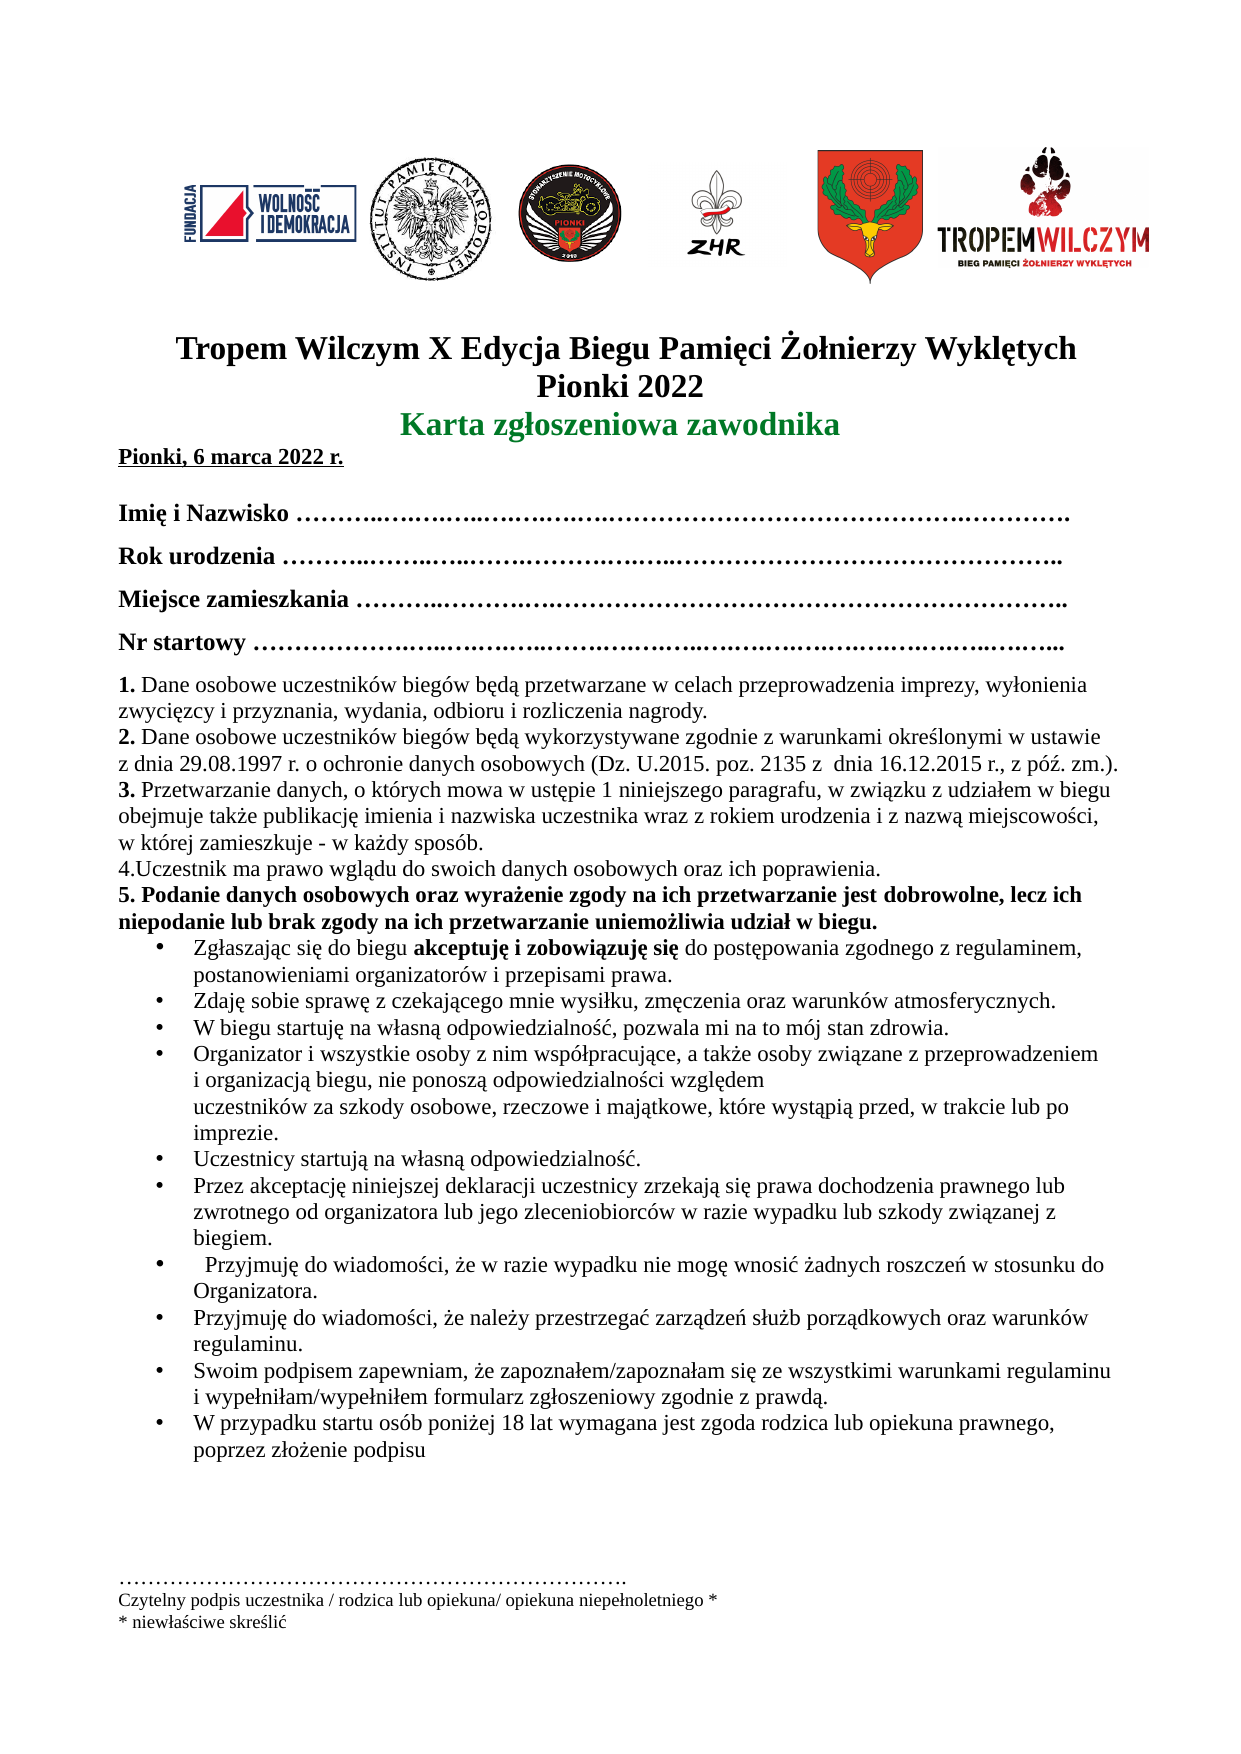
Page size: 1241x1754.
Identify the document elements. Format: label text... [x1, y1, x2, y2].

list Przyjmuję do wiadomości, że należy przestrzegać zarządzeń służb porządkowych oraz warunków regulaminu. [156, 1304, 1122, 1357]
list Zdaję sobie sprawę z czekającego mnie wysiłku, zmęczenia oraz warunków atmosferycznych. [156, 987, 1122, 1014]
list Uczestnicy startują na własną odpowiedzialność. [156, 1145, 1122, 1172]
text Imię i Nazwisko ………..….….…..….….….….…………………………………….…………. [118, 498, 1122, 527]
picture [817, 150, 923, 284]
text Czytelny podpis uczestnika / rodzica lub opiekuna/ opiekuna niepełnoletniego * [118, 1589, 1122, 1611]
list Przyjmuję do wiadomości, że w razie wypadku nie mogę wnosić żadnych roszczeń w stosunku do Organizatora. [156, 1251, 1122, 1304]
text Pionki 2022 [118, 366, 1122, 405]
text 3. Przetwarzanie danych, o których mowa w ustępie 1 niniejszego paragrafu, w związku z udziałem w biegu obejmuje także publikację imienia i nazwiska uczestnika wraz z rokiem urodzenia i z nazwą miejscowości, w której zamieszkuje - w każdy sposób. [118, 776, 1122, 855]
text uczestników za szkody osobowe, rzeczowe i majątkowe, które wystąpią przed, w trakcie lub po imprezie. [193, 1093, 1122, 1145]
text Karta zgłoszeniowa zawodnika [118, 405, 1122, 443]
picture [184, 185, 357, 242]
picture [369, 118, 640, 308]
text 5. Podanie danych osobowych oraz wyrażenie zgody na ich przetwarzanie jest dobrowolne, lecz ich niepodanie lub brak zgody na ich przetwarzanie uniemożliwia udział w biegu. [118, 881, 1122, 934]
text 4.Uczestnik ma prawo wglądu do swoich danych osobowych oraz ich poprawienia. [118, 855, 1122, 881]
list Przez akceptację niniejszej deklaracji uczestnicy zrzekają się prawa dochodzenia prawnego lub zwrotnego od organizatora lub jego zleceniobiorców w razie wypadku lub szkody związanej z biegiem. [156, 1172, 1122, 1251]
text Rok urodzenia ………..……..…..…….……….….…..……………………………………….. [118, 541, 1122, 570]
list Organizator i wszystkie osoby z nim współpracujące, a także osoby związane z przeprowadzeniem i organizacją biegu, nie ponoszą odpowiedzialności względem [156, 1040, 1122, 1093]
list Swoim podpisem zapewniam, że zapoznałem/zapoznałam się ze wszystkimi warunkami regulaminu i wypełniłam/wypełniłem formularz zgłoszeniowy zgodnie z prawdą. [156, 1357, 1122, 1409]
picture [937, 147, 1149, 268]
picture [648, 162, 787, 267]
text * niewłaściwe skreślić [118, 1611, 1122, 1632]
text 2. Dane osobowe uczestników biegów będą wykorzystywane zgodnie z warunkami określonymi w ustawie z dnia 29.08.1997 r. o ochronie danych osobowych (Dz. U.2015. poz. 2135 z dnia 16.12.2015 r., z póź. zm.). [118, 723, 1122, 776]
list W przypadku startu osób poniżej 18 lat wymagana jest zgoda rodzica lub opiekuna prawnego, poprzez złożenie podpisu [156, 1409, 1122, 1462]
text Miejsce zamieszkania ………..……….….…………………………………………………….. [118, 584, 1122, 613]
list Zgłaszając się do biegu akceptuję i zobowiązuję się do postępowania zgodnego z regulaminem, postanowieniami organizatorów i przepisami prawa. [156, 934, 1122, 987]
text Tropem Wilczym X Edycja Biegu Pamięci Żołnierzy Wyklętych [118, 328, 1122, 366]
text 1. Dane osobowe uczestników biegów będą przetwarzane w celach przeprowadzenia imprezy, wyłonienia zwycięzcy i przyznania, wydania, odbioru i rozliczenia nagrody. [118, 671, 1122, 723]
text Nr startowy ……………….…..….….…..…….….….…..….….….….….….….….…..….…... [118, 627, 1122, 656]
text Pionki, 6 marca 2022 r. [118, 443, 1122, 469]
list W biegu startuję na własną odpowiedzialność, pozwala mi na to mój stan zdrowia. [156, 1014, 1122, 1040]
text ……………………………………………………………. [118, 1564, 1122, 1589]
